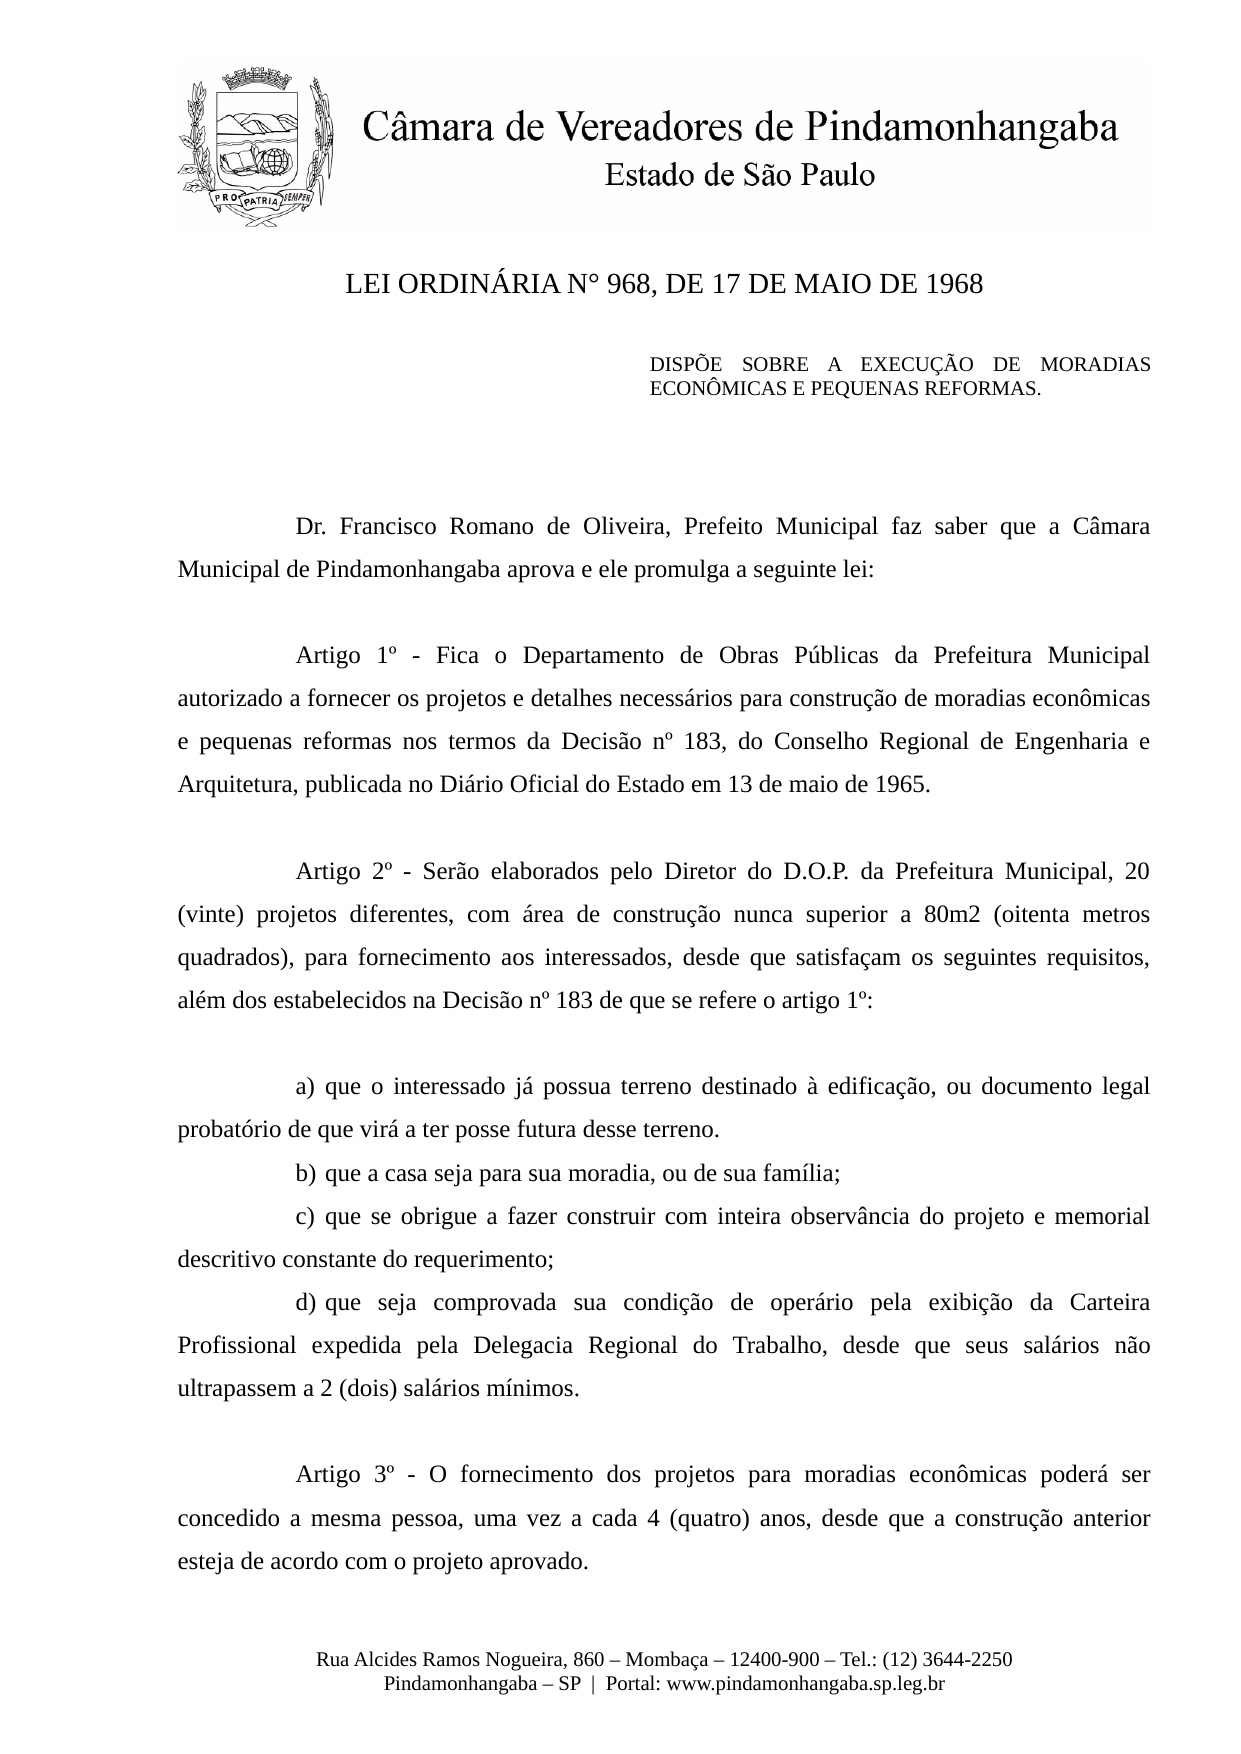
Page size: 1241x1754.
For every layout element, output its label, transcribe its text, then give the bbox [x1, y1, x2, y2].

text Dr. Francisco Romano de Oliveira, Prefeito Municipal faz saber que a Câmara Municipal de Pindamonhangaba aprova e ele promulga a seguinte lei: [177, 511, 1152, 583]
text Artigo 3º - O fornecimento dos projetos para moradias econômicas poderá ser concedido a mesma pessoa, uma vez a cada 4 (quatro) anos, desde que a construção anterior esteja de acordo com o projeto aprovado. [177, 1459, 1152, 1574]
picture [177, 59, 1152, 236]
text DISPÕE SOBRE A EXECUÇÃO DE MORADIAS ECONÔMICAS E PEQUENAS REFORMAS. [649, 352, 1152, 400]
text Artigo 2º - Serão elaborados pelo Diretor do D.O.P. da Prefeitura Municipal, 20 (vinte) projetos diferentes, com área de construção nunca superior a 80m2 (oitenta metros quadrados), para fornecimento aos interessados, desde que satisfaçam os seguintes requisitos, além dos estabelecidos na Decisão nº 183 de que se refere o artigo 1º: [177, 856, 1152, 1014]
text a) que o interessado já possua terreno destinado à edificação, ou documento legal probatório de que virá a ter posse futura desse terreno. [177, 1071, 1152, 1143]
text d) que seja comprovada sua condição de operário pela exibição da Carteira Profissional expedida pela Delegacia Regional do Trabalho, desde que seus salários não ultrapassem a 2 (dois) salários mínimos. [177, 1287, 1152, 1402]
text b) que a casa seja para sua moradia, ou de sua família; [177, 1158, 1152, 1186]
text Artigo 1º - Fica o Departamento de Obras Públicas da Prefeitura Municipal autorizado a fornecer os projetos e detalhes necessários para construção de moradias econômicas e pequenas reformas nos termos da Decisão nº 183, do Conselho Regional de Engenharia e Arquitetura, publicada no Diário Oficial do Estado em 13 de maio de 1965. [177, 640, 1152, 798]
text c) que se obrigue a fazer construir com inteira observância do projeto e memorial descritivo constante do requerimento; [177, 1201, 1152, 1273]
text LEI ORDINÁRIA N° 968, de 17 de maio de 1968 [177, 266, 1152, 299]
